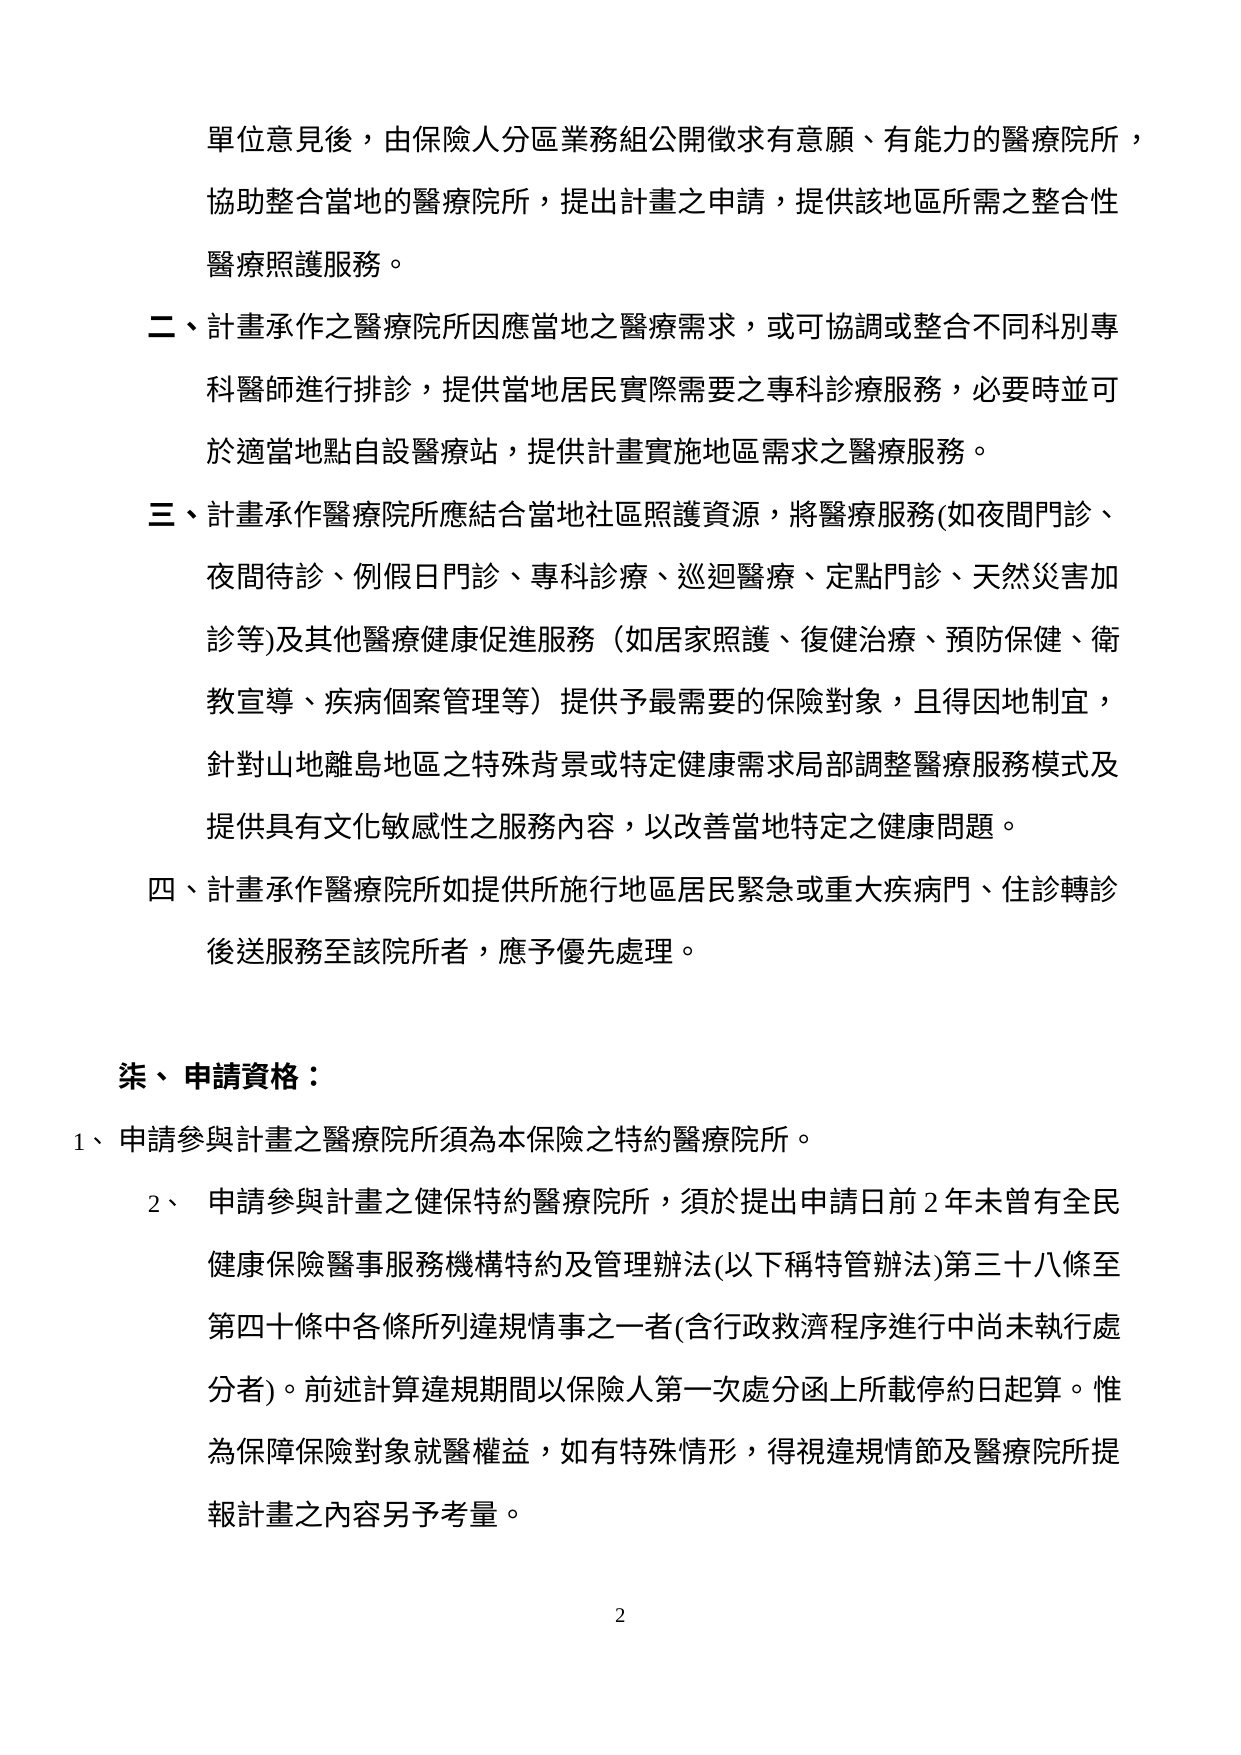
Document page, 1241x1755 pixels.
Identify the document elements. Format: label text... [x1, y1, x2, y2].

text 一、經公告之地區，必要時保險人分區業務組得徵詢當地衛生局、衛生所等單位意見後，由保險人分區業務組公開徵求有意願、有能力的醫療院所，協助整合當地的醫療院所，提出計畫之申請，提供該地區所需之整合性醫療照護服務。 [147, 96, 1122, 283]
text 二、計畫承作之醫療院所因應當地之醫療需求，或可協調或整合不同科別專科醫師進行排診，提供當地居民實際需要之專科診療服務，必要時並可於適當地點自設醫療站，提供計畫實施地區需求之醫療服務。 [148, 283, 1122, 471]
list 申請參與計畫之醫療院所須為本保險之特約醫療院所。 [73, 1096, 1122, 1158]
list 申請參與計畫之健保特約醫療院所，須於提出申請日前2年未曾有全民健康保險醫事服務機構特約及管理辦法(以下稱特管辦法)第三十八條至第四十條中各條所列違規情事之一者(含行政救濟程序進行中尚未執行處分者)。前述計算違規期間以保險人第一次處分函上所載停約日起算。惟為保障保險對象就醫權益，如有特殊情形，得視違規情節及醫療院所提報計畫之內容另予考量。 [148, 1158, 1122, 1533]
text 三、計畫承作醫療院所應結合當地社區照護資源，將醫療服務(如夜間門診、夜間待診、例假日門診、專科診療、巡迴醫療、定點門診、天然災害加診等)及其他醫療健康促進服務（如居家照護、復健治療、預防保健、衛教宣導、疾病個案管理等）提供予最需要的保險對象，且得因地制宜，針對山地離島地區之特殊背景或特定健康需求局部調整醫療服務模式及提供具有文化敏感性之服務內容，以改善當地特定之健康問題。 [148, 471, 1122, 846]
text 四、計畫承作醫療院所如提供所施行地區居民緊急或重大疾病門、住診轉診後送服務至該院所者，應予優先處理。 [147, 846, 1122, 971]
list 申請資格： [118, 1033, 1122, 1096]
